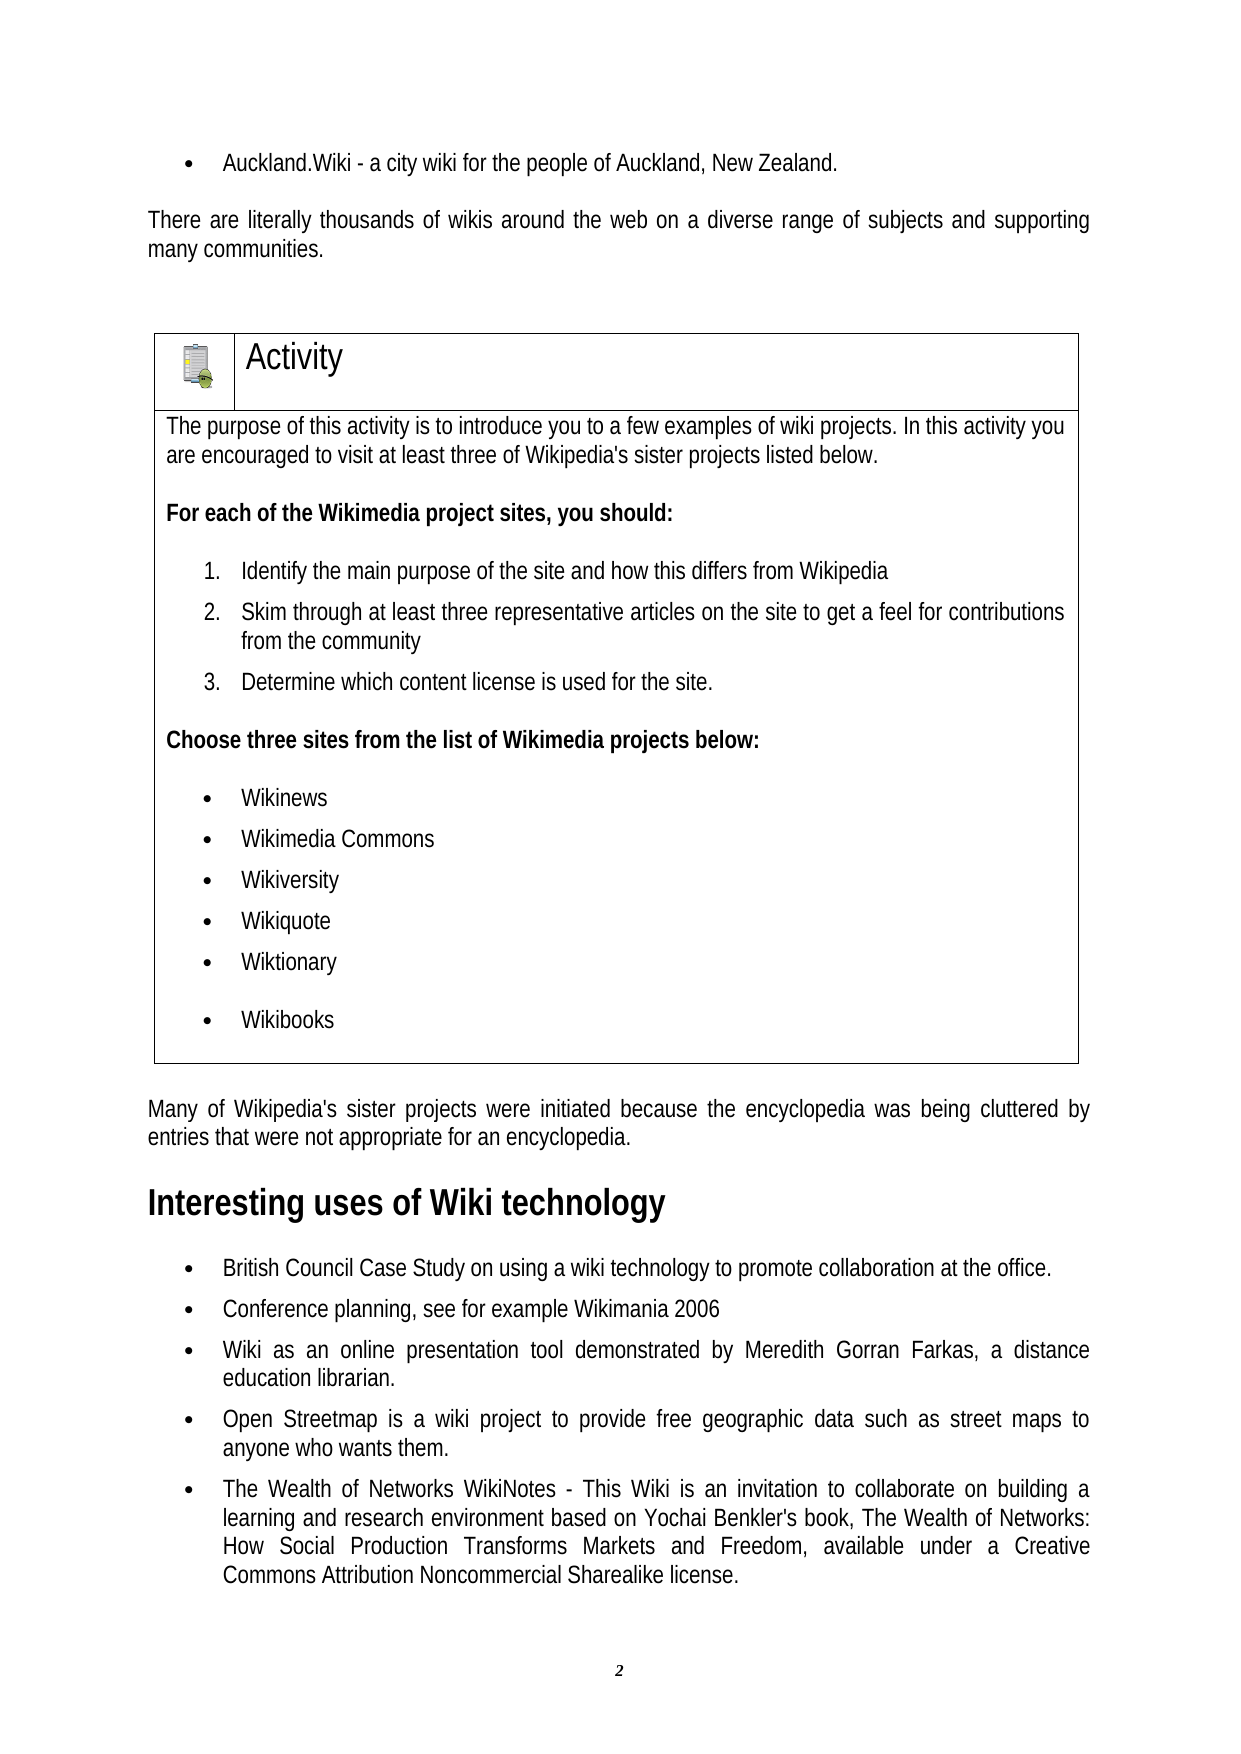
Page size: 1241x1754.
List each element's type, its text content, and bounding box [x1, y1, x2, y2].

list British Council Case Study on using a wiki technology to promote collaboration at the office. [185, 1253, 1092, 1281]
list Auckland.Wiki - a city wiki for the people of Auckland, New Zealand. [185, 148, 1092, 176]
text There are literally thousands of wikis around the web on a diverse range of subjects and supporting many communities. [148, 206, 1092, 263]
list Conference planning, see for example Wikimania 2006 [185, 1294, 1092, 1322]
list Wiki as an online presentation tool demonstrated by Meredith Gorran Farkas, a distance education librarian. [185, 1335, 1092, 1392]
list Open Streetmap is a wiki project to provide free geographic data such as street maps to anyone who wants them. [185, 1404, 1092, 1462]
table_cell The purpose of this activity is to introduce you to a few examples of wiki projects. In this activity you are encouraged to visit at least three of Wikipedia's sister projects listed below. For each of the Wikimedia project sites, you should: Identify the main purpose of the site and how this differs from Wikipedia Skim through at least three representative articles on the site to get a feel for contributions from the community Determine which content license is used for the site. Choose three sites from the list of Wikimedia projects below: Wikinews Wikimedia Commons Wikiversity Wikiquote Wiktionary Wikibooks [155, 411, 1078, 1063]
list The Wealth of Networks WikiNotes - This Wiki is an invitation to collaborate on building a learning and research environment based on Yochai Benkler's book, The Wealth of Networks: How Social Production Transforms Markets and Freedom, available under a Creative Commons Attribution Noncommercial Sharealike license. [185, 1474, 1092, 1589]
text Many of Wikipedia's sister projects were initiated because the encyclopedia was being cluttered by entries that were not appropriate for an encyclopedia. [148, 1093, 1092, 1151]
table_header Activity [235, 334, 1078, 410]
picture [182, 343, 214, 389]
table_header [155, 334, 234, 410]
subtitle Interesting uses of Wiki technology [148, 1180, 1092, 1223]
